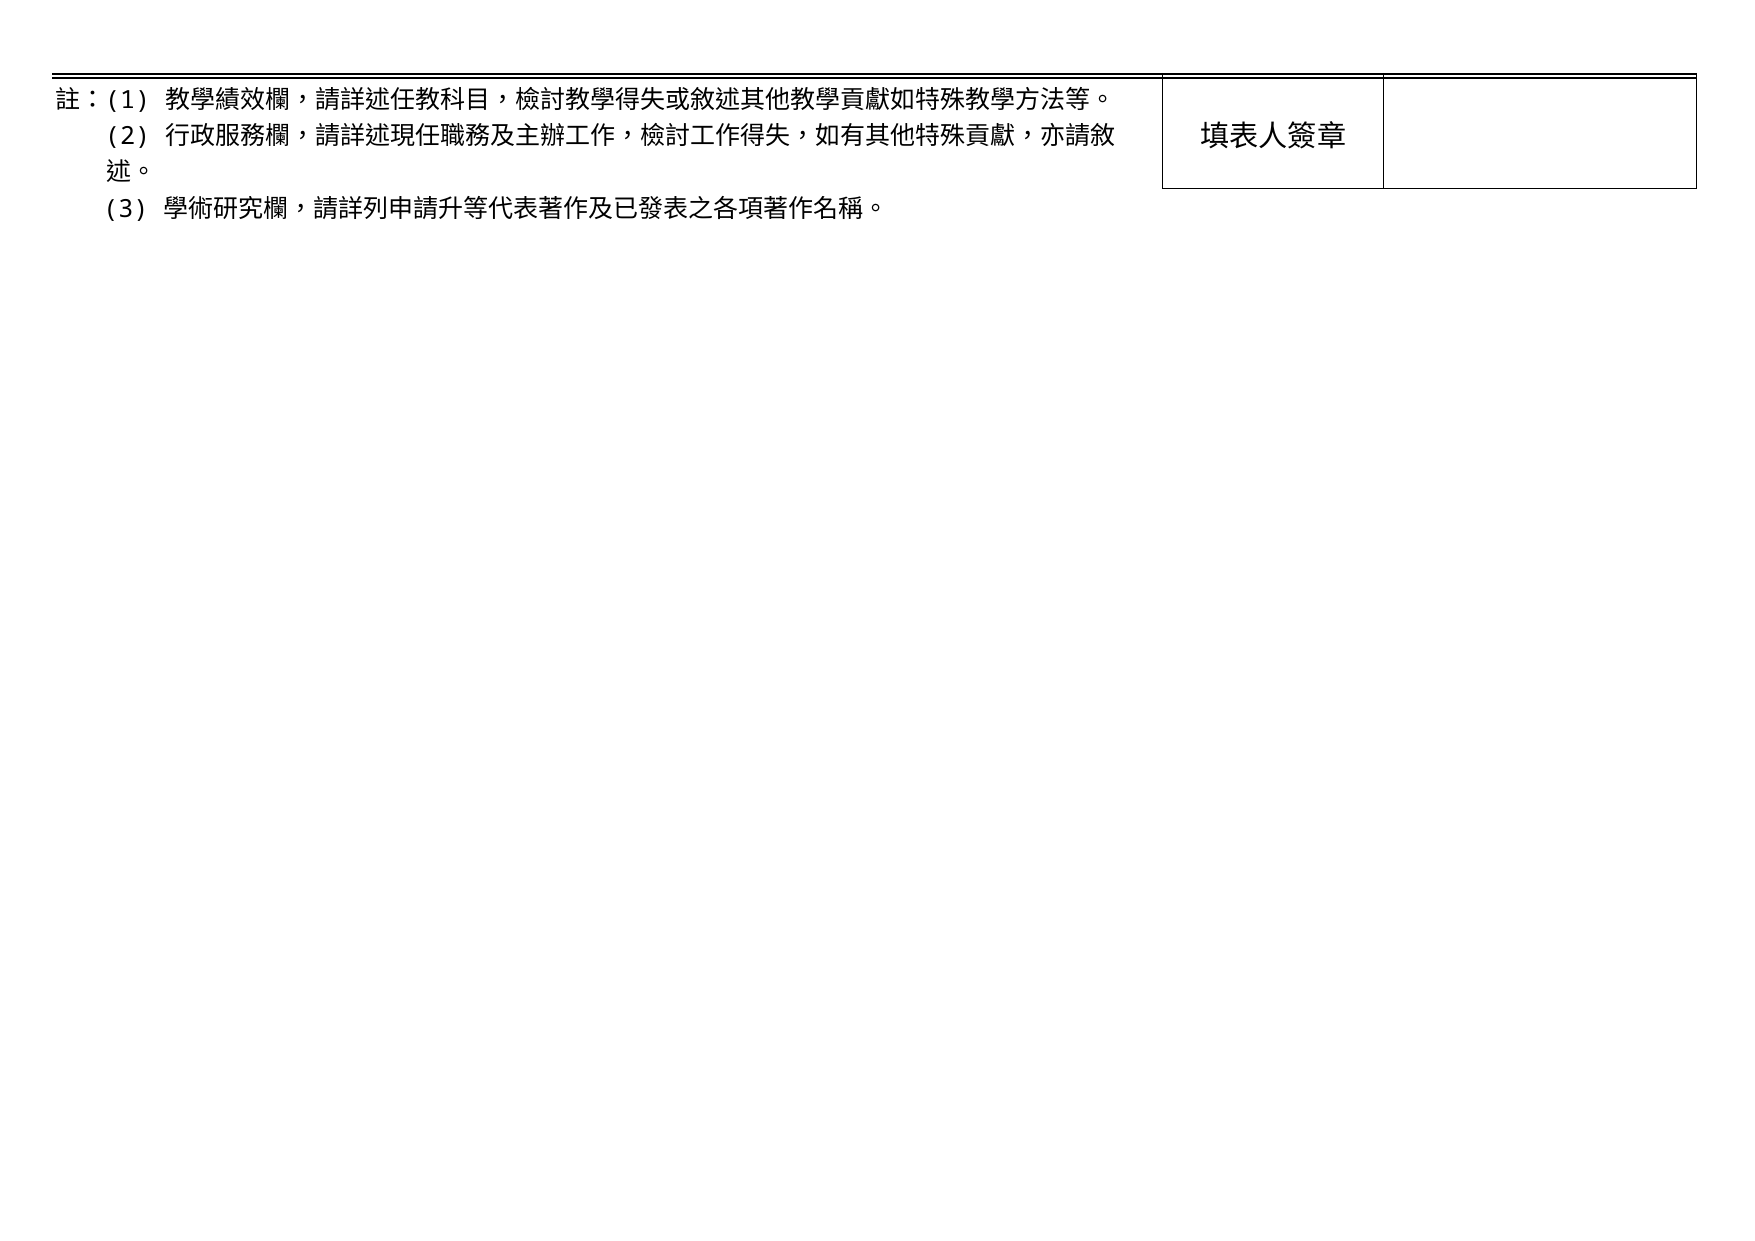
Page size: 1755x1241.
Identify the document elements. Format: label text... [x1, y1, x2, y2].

table_cell [1384, 79, 1696, 188]
table_cell 填表人簽章 [1163, 79, 1383, 188]
table_cell 註：(1) 教學績效欄，請詳述任教科目，檢討教學得失或敘述其他教學貢獻如特殊教學方法等。 (2) 行政服務欄，請詳述現任職務及主辦工作，檢討工作得失，如有其他特殊貢獻，亦請敘述。 [52, 79, 1162, 188]
table_cell (3) 學術研究欄，請詳列申請升等代表著作及已發表之各項著作名稱。 [52, 188, 1696, 260]
